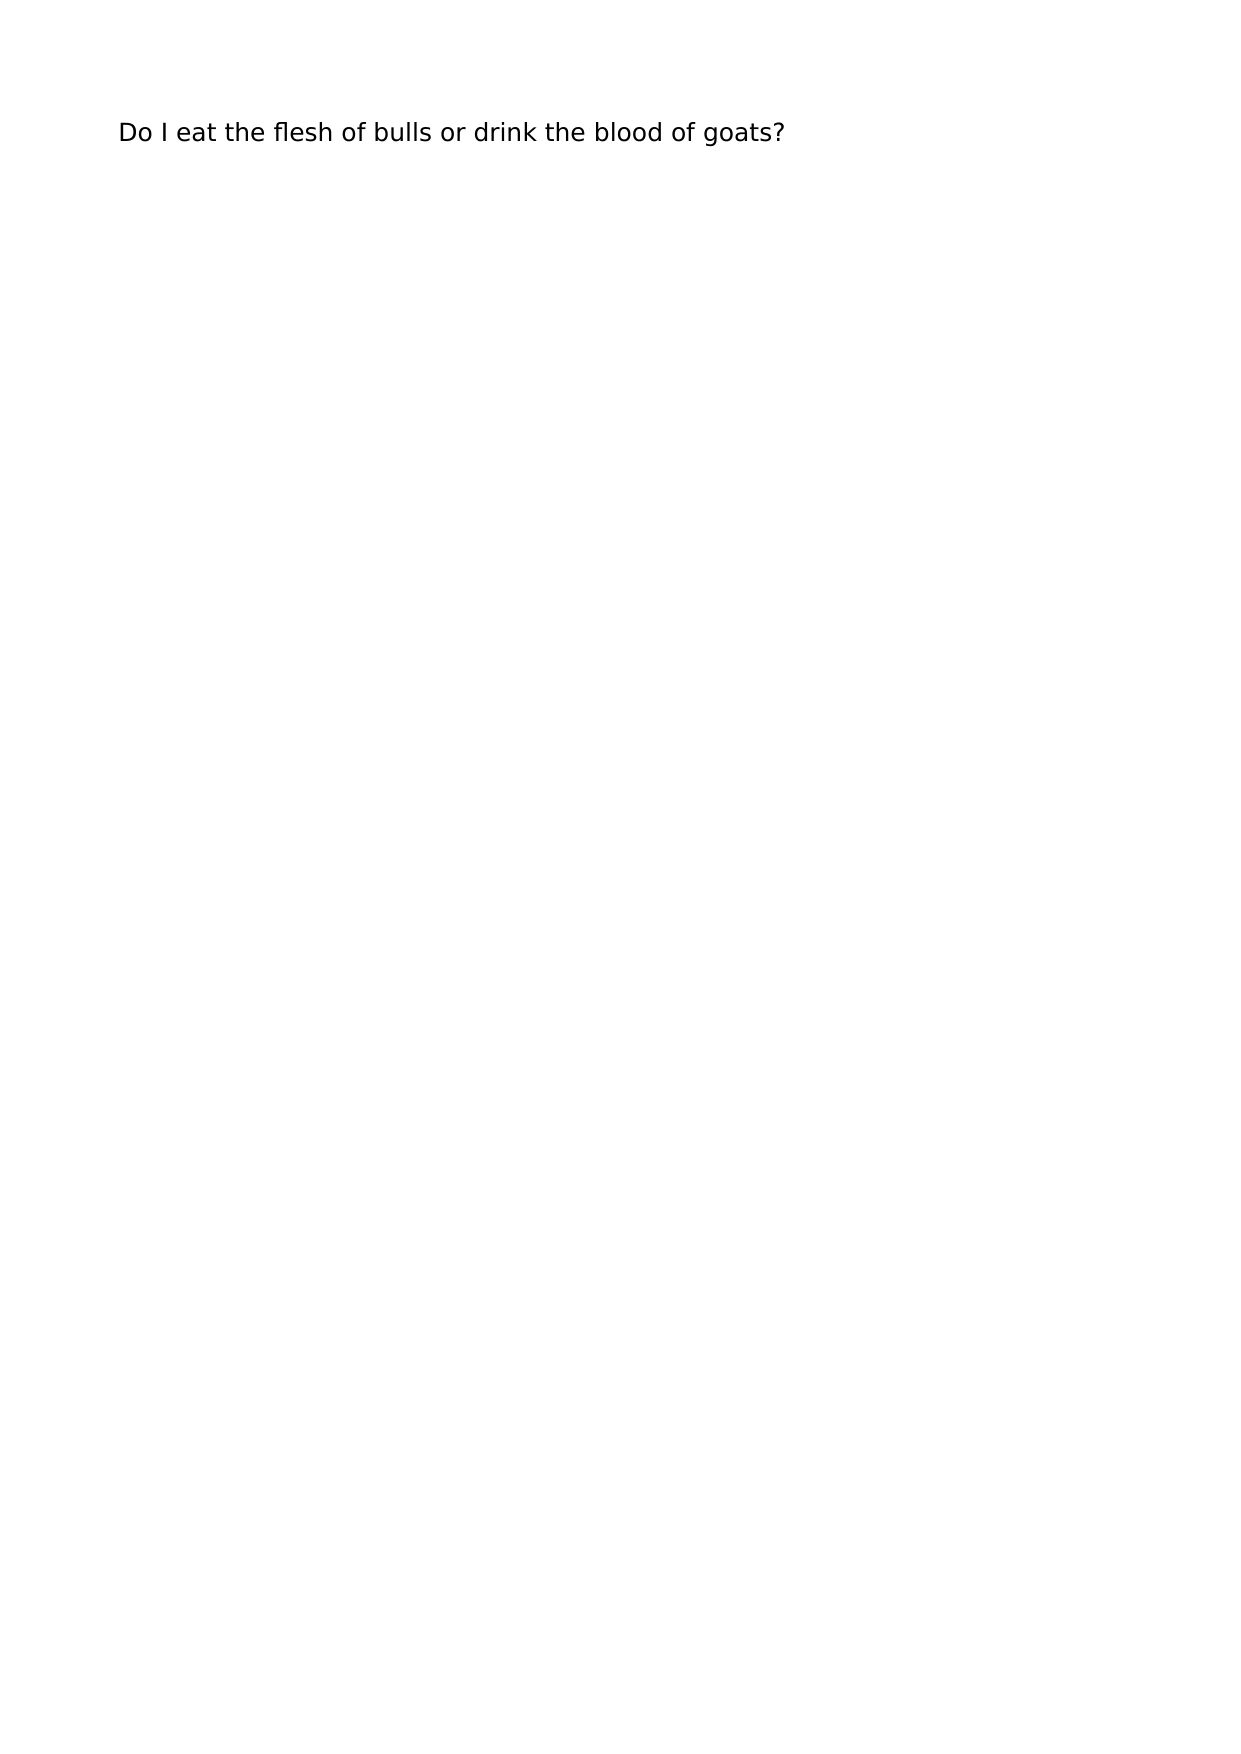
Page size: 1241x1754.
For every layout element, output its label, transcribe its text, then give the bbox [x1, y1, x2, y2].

text Do I eat the flesh of bulls or drink the blood of goats? [118, 118, 1122, 147]
